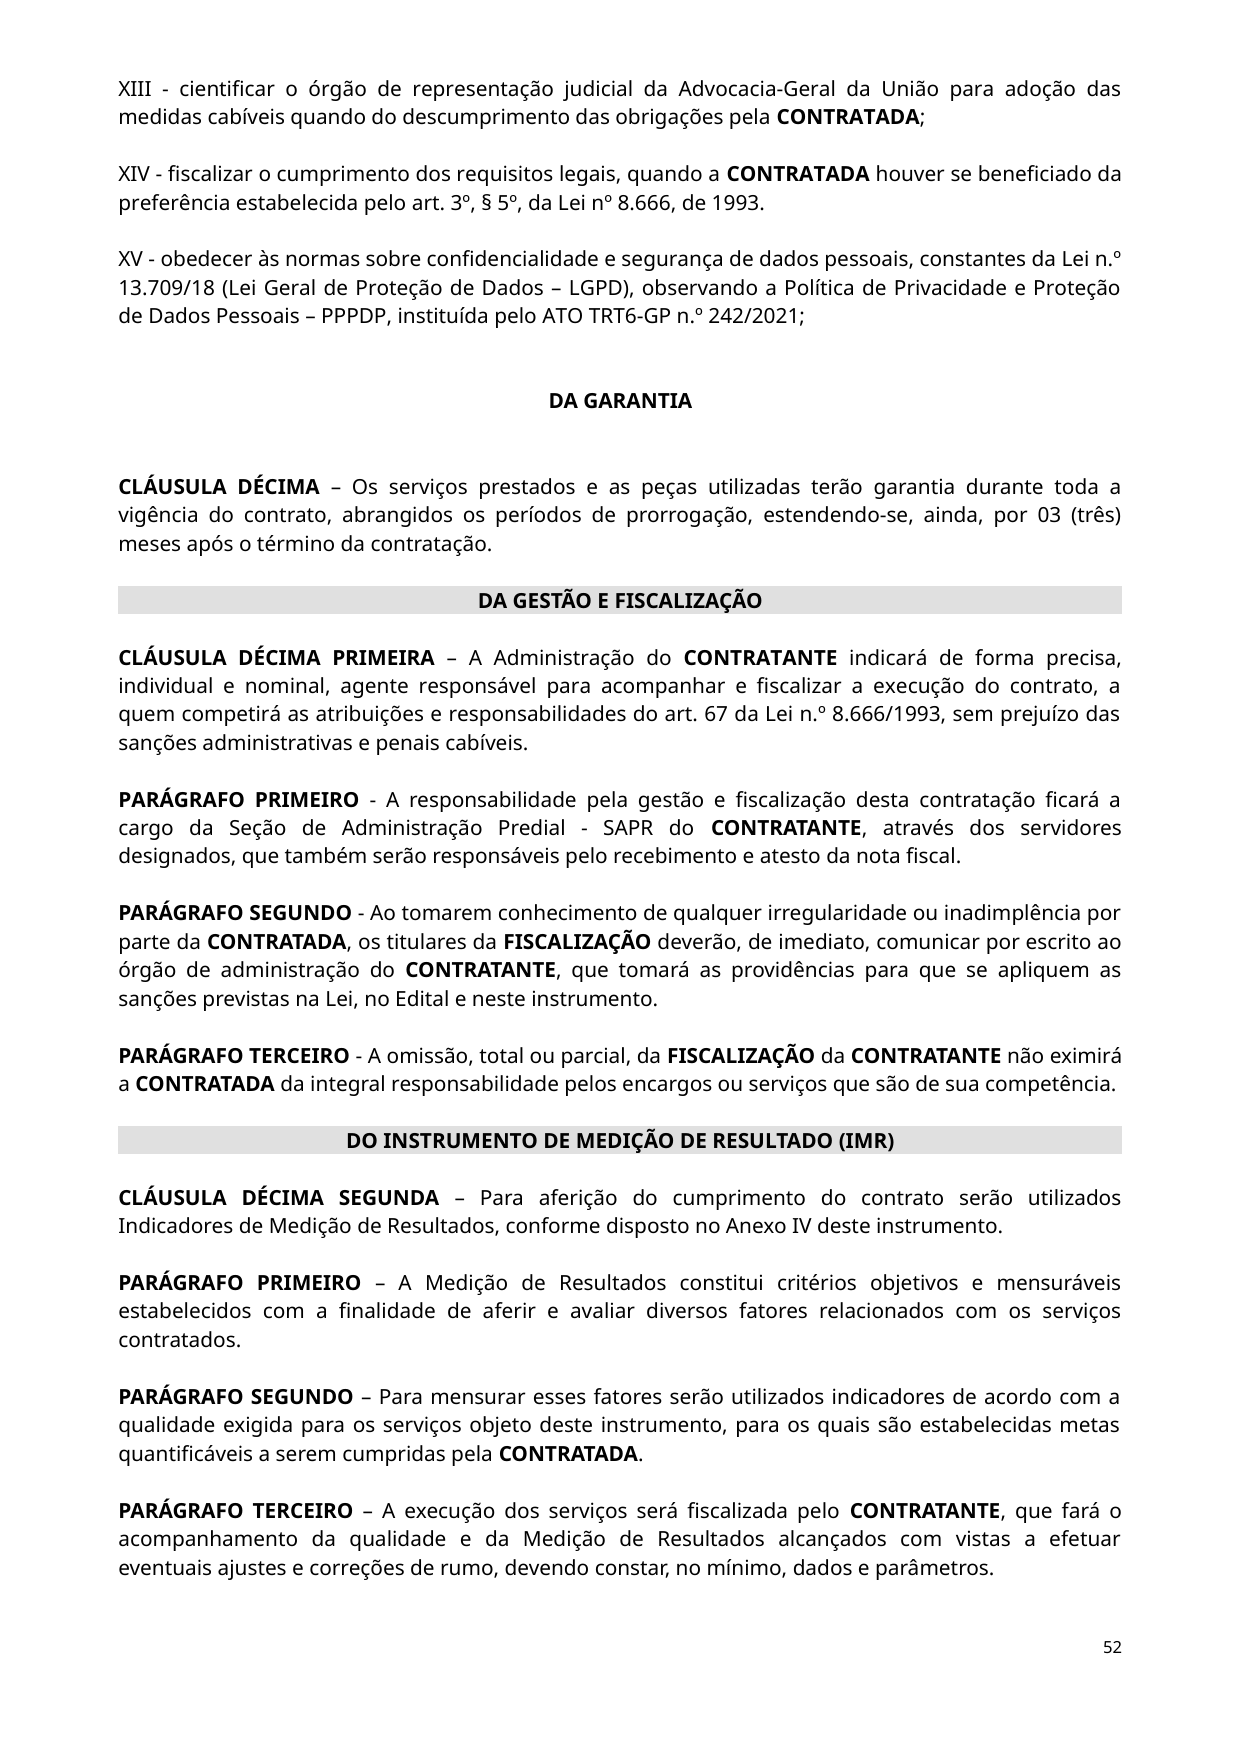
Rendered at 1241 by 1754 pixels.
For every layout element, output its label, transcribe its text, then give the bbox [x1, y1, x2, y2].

text PARÁGRAFO PRIMEIRO – A Medição de Resultados constitui critérios objetivos e mensuráveis estabelecidos com a finalidade de aferir e avaliar diversos fatores relacionados com os serviços contratados. [118, 1268, 1122, 1353]
text XIII - cientificar o órgão de representação judicial da Advocacia-Geral da União para adoção das medidas cabíveis quando do descumprimento das obrigações pela CONTRATADA; [118, 74, 1122, 131]
text CLÁUSULA DÉCIMA – Os serviços prestados e as peças utilizadas terão garantia durante toda a vigência do contrato, abrangidos os períodos de prorrogação, estendendo-se, ainda, por 03 (três) meses após o término da contratação. [118, 472, 1122, 557]
text PARÁGRAFO TERCEIRO - A omissão, total ou parcial, da FISCALIZAÇÃO da CONTRATANTE não eximirá a CONTRATADA da integral responsabilidade pelos encargos ou serviços que são de sua competência. [118, 1041, 1122, 1098]
text PARÁGRAFO SEGUNDO – Para mensurar esses fatores serão utilizados indicadores de acordo com a qualidade exigida para os serviços objeto deste instrumento, para os quais são estabelecidas metas quantificáveis a serem cumpridas pela CONTRATADA. [118, 1382, 1122, 1467]
text CLÁUSULA DÉCIMA PRIMEIRA – A Administração do CONTRATANTE indicará de forma precisa, individual e nominal, agente responsável para acompanhar e fiscalizar a execução do contrato, a quem competirá as atribuições e responsabilidades do art. 67 da Lei n.º 8.666/1993, sem prejuízo das sanções administrativas e penais cabíveis. [118, 643, 1122, 756]
text PARÁGRAFO PRIMEIRO - A responsabilidade pela gestão e fiscalização desta contratação ficará a cargo da Seção de Administração Predial - SAPR do CONTRATANTE, através dos servidores designados, que também serão responsáveis pelo recebimento e atesto da nota fiscal. [118, 785, 1122, 870]
text XIV - fiscalizar o cumprimento dos requisitos legais, quando a CONTRATADA houver se beneficiado da preferência estabelecida pelo art. 3º, § 5º, da Lei nº 8.666, de 1993. [118, 159, 1122, 216]
text CLÁUSULA DÉCIMA SEGUNDA – Para aferição do cumprimento do contrato serão utilizados Indicadores de Medição de Resultados, conforme disposto no Anexo IV deste instrumento. [118, 1183, 1122, 1240]
text DA GARANTIA [118, 387, 1122, 415]
text DA GESTÃO E FISCALIZAÇÃO [118, 586, 1122, 614]
text XV - obedecer às normas sobre confidencialidade e segurança de dados pessoais, constantes da Lei n.º 13.709/18 (Lei Geral de Proteção de Dados – LGPD), observando a Política de Privacidade e Proteção de Dados Pessoais – PPPDP, instituída pelo ATO TRT6-GP n.º 242/2021; [118, 244, 1122, 330]
text DO INSTRUMENTO DE MEDIÇÃO DE RESULTADO (IMR) [118, 1126, 1122, 1154]
text PARÁGRAFO SEGUNDO - Ao tomarem conhecimento de qualquer irregularidade ou inadimplência por parte da CONTRATADA, os titulares da FISCALIZAÇÃO deverão, de imediato, comunicar por escrito ao órgão de administração do CONTRATANTE, que tomará as providências para que se apliquem as sanções previstas na Lei, no Edital e neste instrumento. [118, 898, 1122, 1012]
text PARÁGRAFO TERCEIRO – A execução dos serviços será fiscalizada pelo CONTRATANTE, que fará o acompanhamento da qualidade e da Medição de Resultados alcançados com vistas a efetuar eventuais ajustes e correções de rumo, devendo constar, no mínimo, dados e parâmetros. [118, 1496, 1122, 1581]
